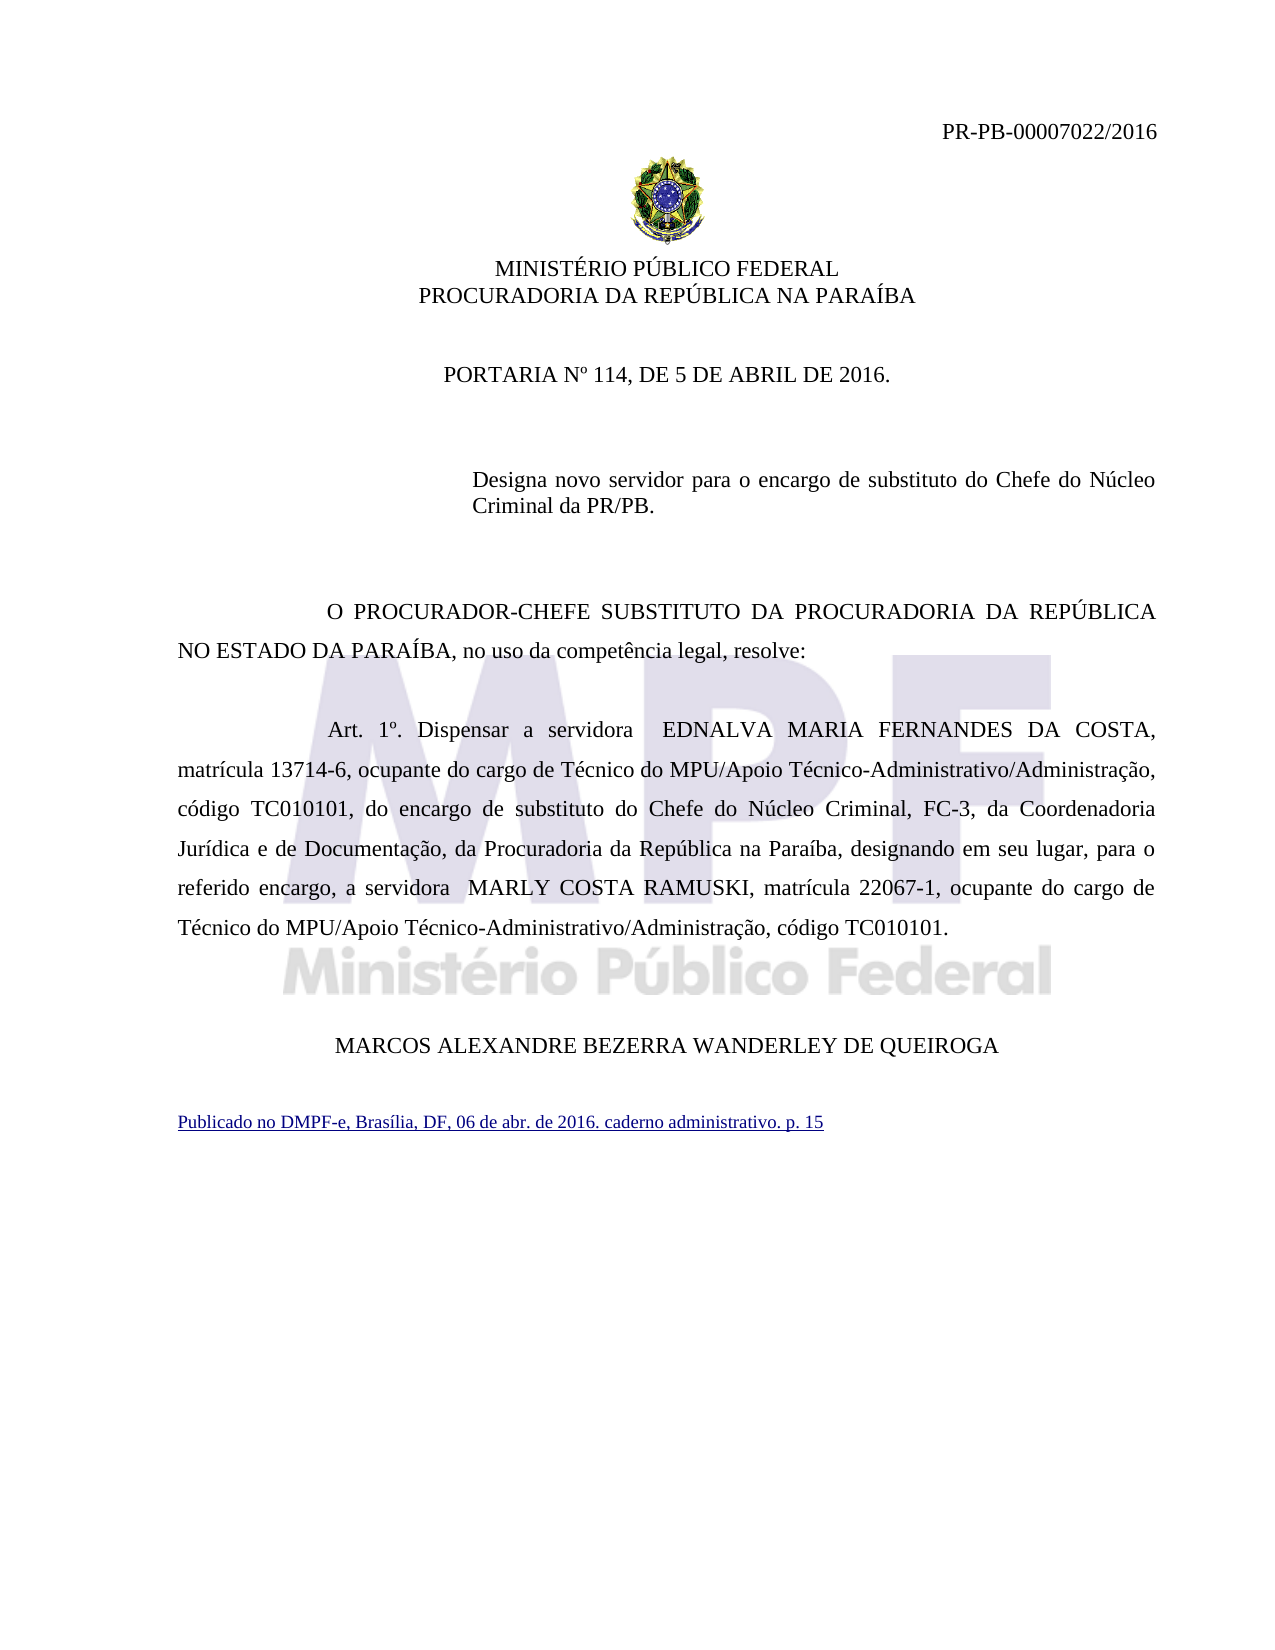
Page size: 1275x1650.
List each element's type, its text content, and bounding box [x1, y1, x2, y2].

text O PROCURADOR-CHEFE SUBSTITUTO DA PROCURADORIA DA REPÚBLICA NO ESTADO DA PARAÍBA, no uso da competência legal, resolve: [177, 598, 1157, 664]
text MINISTÉRIO PÚBLICO FEDERAL [177, 255, 1157, 282]
text Designa novo servidor para o encargo de substituto do Chefe do Núcleo Criminal da PR/PB. [472, 466, 1157, 519]
text PR-PB-00007022/2016 [177, 118, 1157, 144]
picture [283, 940, 1051, 995]
text Art. 1º. Dispensar a servidora EDNALVA MARIA FERNANDES DA COSTA, matrícula 13714-6, ocupante do cargo de Técnico do MPU/Apoio Técnico-Administrativo/Administração, código TC010101, do encargo de substituto do Chefe do Núcleo Criminal, FC-3, da Coordenadoria Jurídica e de Documentação, da Procuradoria da República na Paraíba, designando em seu lugar, para o referido encargo, a servidora MARLY COSTA RAMUSKI, matrícula 22067-1, ocupante do cargo de Técnico do MPU/Apoio Técnico-Administrativo/Administração, código TC010101. [177, 716, 1157, 940]
picture [283, 664, 1051, 716]
text PORTARIA Nº 114, DE 5 DE ABRIL DE 2016. [177, 361, 1157, 387]
text Publicado no DMPF-e, Brasília, DF, 06 de abr. de 2016. caderno administrativo. p. 15 [177, 1111, 1157, 1133]
text MARCOS ALEXANDRE BEZERRA WANDERLEY DE QUEIROGA [177, 1032, 1157, 1059]
subtitle PROCURADORIA DA REPÚBLICA NA PARAÍBA [177, 282, 1157, 308]
